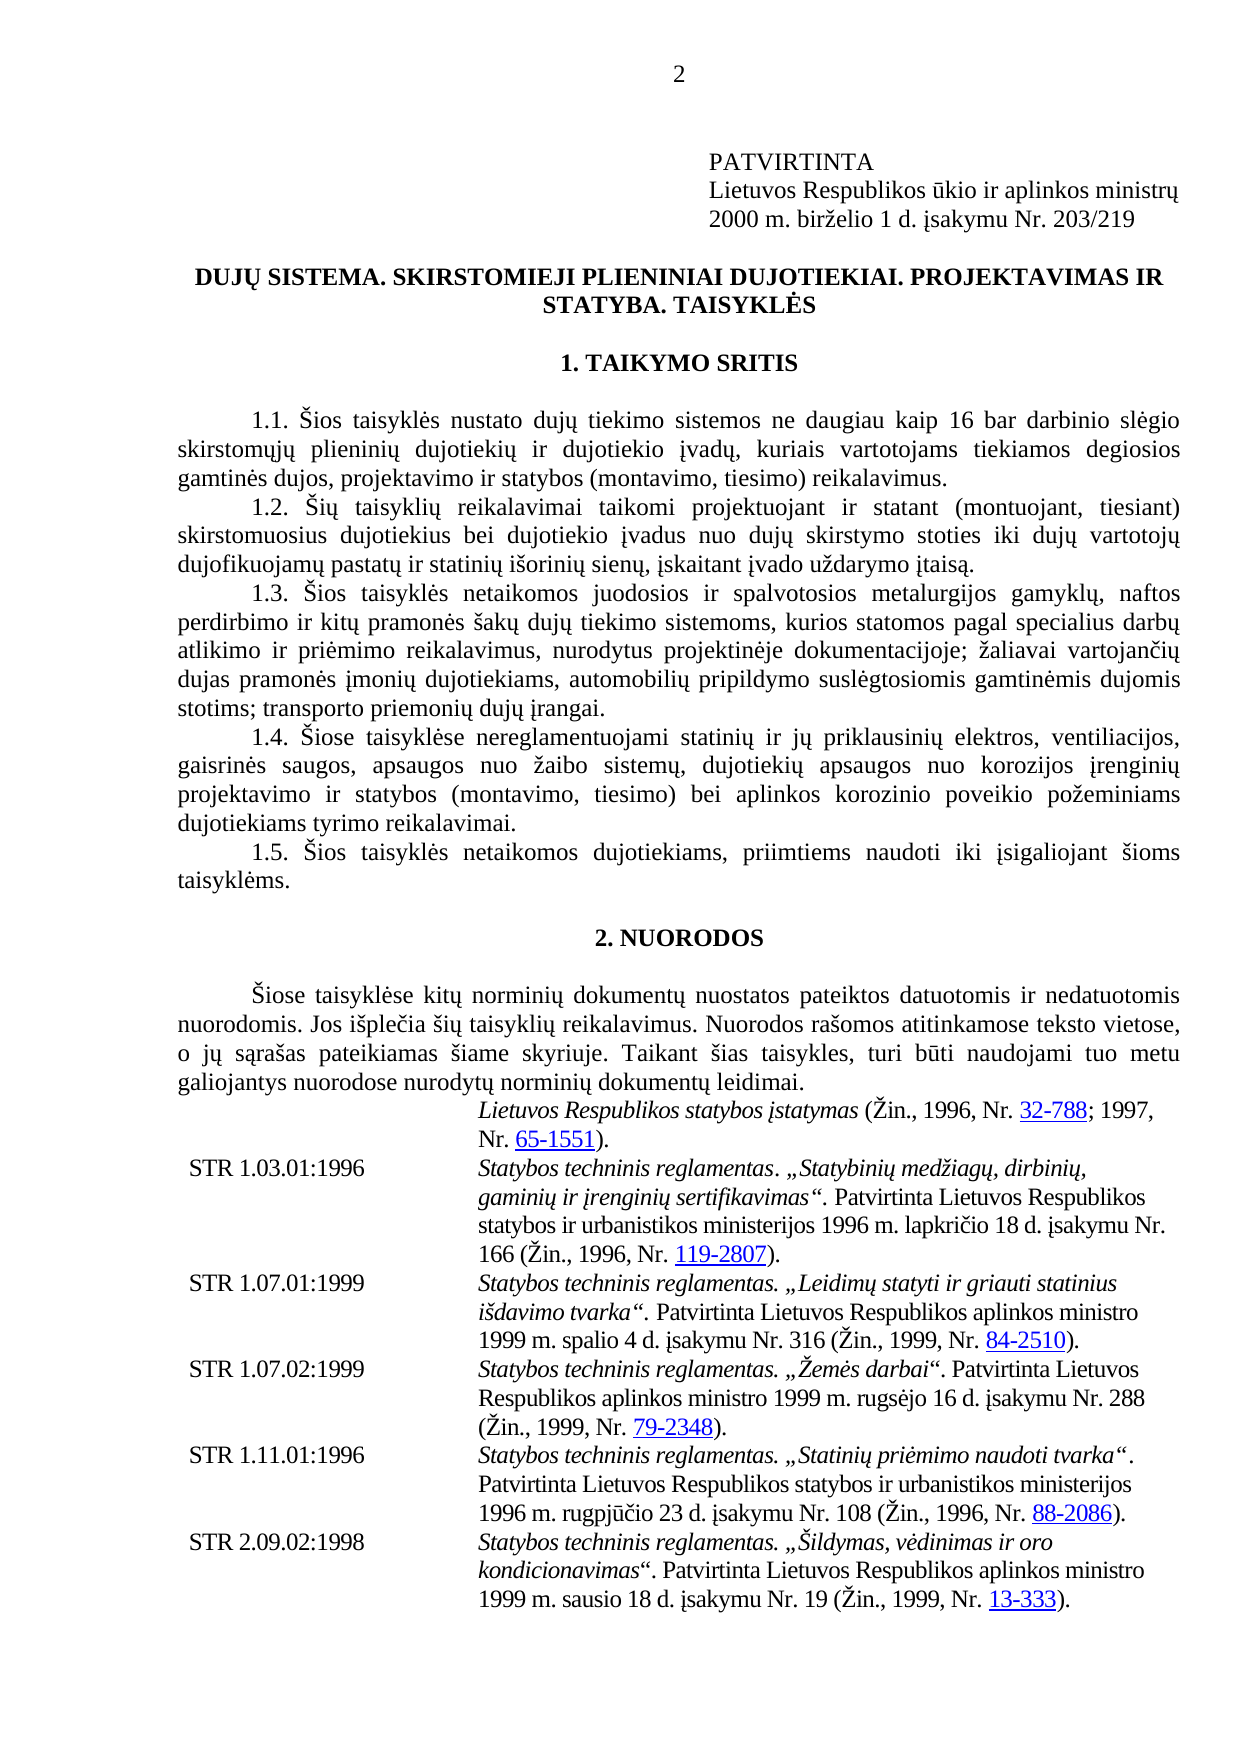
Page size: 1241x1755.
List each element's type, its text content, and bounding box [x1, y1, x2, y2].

table_cell Statybos techninis reglamentas. „Šildymas, vėdinimas ir oro kondicionavimas“. Patvirtinta Lietuvos Respublikos aplinkos ministro 1999 m. sausio 18 d. įsakymu Nr. 19 (Žin., 1999, Nr. 13-333). [467, 1527, 1181, 1613]
text 2000 m. birželio 1 d. įsakymu Nr. 203/219 [177, 204, 1181, 233]
text 1.5. Šios taisyklės netaikomos dujotiekiams, priimtiems naudoti iki įsigaliojant šioms taisyklėms. [177, 837, 1181, 894]
text PATVIRTINTA [177, 147, 1181, 176]
table_cell STR 1.03.01:1996 [177, 1153, 467, 1268]
text Šiose taisyklėse kitų norminių dokumentų nuostatos pateiktos datuotomis ir nedatuotomis nuorodomis. Jos išplečia šių taisyklių reikalavimus. Nuorodos rašomos atitinkamose teksto vietose, o jų sąrašas pateikiamas šiame skyriuje. Taikant šias taisykles, turi būti naudojami tuo metu galiojantys nuorodose nurodytų norminių dokumentų leidimai. [177, 981, 1181, 1096]
table_cell Statybos techninis reglamentas. „Žemės darbai“. Patvirtinta Lietuvos Respublikos aplinkos ministro 1999 m. rugsėjo 16 d. įsakymu Nr. 288 (Žin., 1999, Nr. 79-2348). [467, 1354, 1181, 1441]
table_cell STR 1.07.01:1999 [177, 1268, 467, 1354]
text DUJŲ SISTEMA. SKIRSTOMIEJI PLIENINIAI DUJOTIEKIAI. PROJEKTAVIMAS IR STATYBA. TAISYKLĖS [177, 262, 1181, 319]
text 1.1. Šios taisyklės nustato dujų tiekimo sistemos ne daugiau kaip 16 bar darbinio slėgio skirstomųjų plieninių dujotiekių ir dujotiekio įvadų, kuriais vartotojams tiekiamos degiosios gamtinės dujos, projektavimo ir statybos (montavimo, tiesimo) reikalavimus. [177, 406, 1181, 492]
text 1. TAIKYMO SRITIS [177, 348, 1181, 377]
text 1.2. Šių taisyklių reikalavimai taikomi projektuojant ir statant (montuojant, tiesiant) skirstomuosius dujotiekius bei dujotiekio įvadus nuo dujų skirstymo stoties iki dujų vartotojų dujofikuojamų pastatų ir statinių išorinių sienų, įskaitant įvado uždarymo įtaisą. [177, 492, 1181, 578]
text 1.4. Šiose taisyklėse nereglamentuojami statinių ir jų priklausinių elektros, ventiliacijos, gaisrinės saugos, apsaugos nuo žaibo sistemų, dujotiekių apsaugos nuo korozijos įrenginių projektavimo ir statybos (montavimo, tiesimo) bei aplinkos korozinio poveikio požeminiams dujotiekiams tyrimo reikalavimai. [177, 722, 1181, 837]
text 1.3. Šios taisyklės netaikomos juodosios ir spalvotosios metalurgijos gamyklų, naftos perdirbimo ir kitų pramonės šakų dujų tiekimo sistemoms, kurios statomos pagal specialius darbų atlikimo ir priėmimo reikalavimus, nurodytus projektinėje dokumentacijoje; žaliavai vartojančių dujas pramonės įmonių dujotiekiams, automobilių pripildymo suslėgtosiomis gamtinėmis dujomis stotims; transporto priemonių dujų įrangai. [177, 578, 1181, 722]
text Lietuvos Respublikos ūkio ir aplinkos ministrų [177, 176, 1181, 204]
text 2. NUORODOS [177, 923, 1181, 952]
table_header [177, 1096, 467, 1153]
table_cell STR 2.09.02:1998 [177, 1527, 467, 1613]
table_header Lietuvos Respublikos statybos įstatymas (Žin., 1996, Nr. 32-788; 1997, Nr. 65-1551). [467, 1096, 1181, 1153]
table_cell Statybos techninis reglamentas. „Leidimų statyti ir griauti statinius išdavimo tvarka“. Patvirtinta Lietuvos Respublikos aplinkos ministro 1999 m. spalio 4 d. įsakymu Nr. 316 (Žin., 1999, Nr. 84-2510). [467, 1268, 1181, 1354]
table_cell Statybos techninis reglamentas. „Statybinių medžiagų, dirbinių, gaminių ir įrenginių sertifikavimas“. Patvirtinta Lietuvos Respublikos statybos ir urbanistikos ministerijos 1996 m. lapkričio 18 d. įsakymu Nr. 166 (Žin., 1996, Nr. 119-2807). [467, 1153, 1181, 1268]
table_cell Statybos techninis reglamentas. „Statinių priėmimo naudoti tvarka“. Patvirtinta Lietuvos Respublikos statybos ir urbanistikos ministerijos 1996 m. rugpjūčio 23 d. įsakymu Nr. 108 (Žin., 1996, Nr. 88-2086). [467, 1441, 1181, 1527]
table_cell STR 1.07.02:1999 [177, 1354, 467, 1441]
table_cell STR 1.11.01:1996 [177, 1441, 467, 1527]
